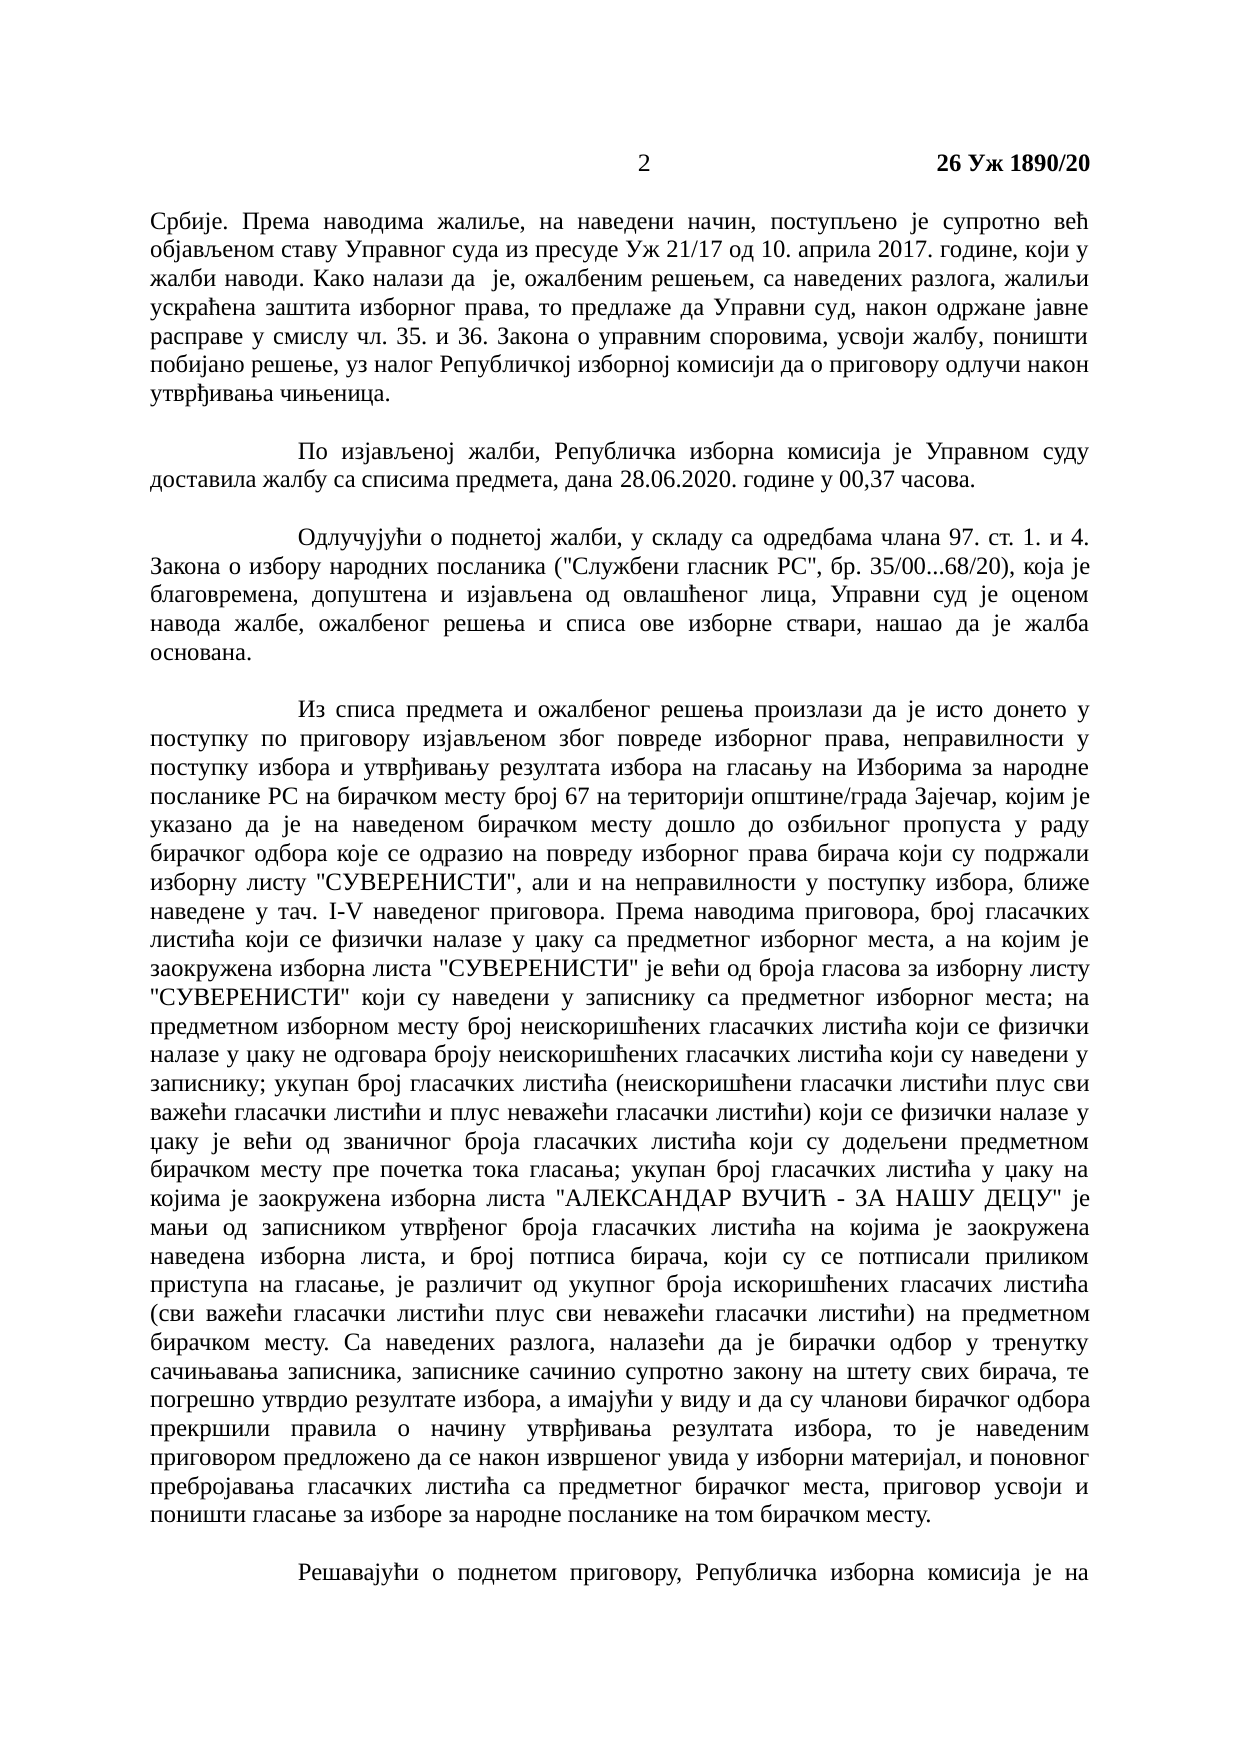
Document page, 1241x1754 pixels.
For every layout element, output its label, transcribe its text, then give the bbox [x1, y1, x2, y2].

text Из списа предмета и ожалбеног решења произлази да је исто донето у поступку по приговору изјављеном због повреде изборног права, неправилности у поступку избора и утврђивању резултата избора на гласању на Изборима за народне посланике РС на бирачком месту број 67 на територији општине/града Зајечар, којим је указано да је на наведеном бирачком месту дошло до озбиљног пропуста у раду бирачког одбора које се одразио на повреду изборног права бирача који су подржали изборну листу ''СУВЕРЕНИСТИ'', али и на неправилности у поступку избора, ближе наведене у тач. I-V наведеног приговора. Према наводима приговора, број гласачких листића који се физички налазе у џаку са предметног изборног места, а на којим је заокружена изборна листа ''СУВЕРЕНИСТИ'' је већи од броја гласова за изборну листу ''СУВЕРЕНИСТИ'' који су наведени у записнику са предметног изборног места; на предметном изборном месту број неискоришћених гласачких листића који се физички налазе у џаку не одговара броју неискоришћених гласачких листића који су наведени у записнику; укупан број гласачких листића (неискоришћени гласачки листићи плус сви важећи гласачки листићи и плус неважећи гласачки листићи) који се физички налазе у џаку је већи од званичног броја гласачких листића који су додељени предметном бирачком месту пре почетка тока гласања; укупан број гласачких листића у џаку на којима је заокружена изборна листа ''АЛЕКСАНДАР ВУЧИЋ - ЗА НАШУ ДЕЦУ'' је мањи од записником утврђеног броја гласачких листића на којима је заокружена наведена изборна листа, и број потписа бирача, који су се потписали приликом приступа на гласање, је различит од укупног броја искоришћених гласачих листића (сви важећи гласачки листићи плус сви неважећи гласачки листићи) на предметном бирачком месту. Са наведених разлога, налазећи да је бирачки одбор у тренутку сачињавања записника, записнике сачинио супротно закону на штету свих бирача, те погрешно утврдио резултате избора, а имајући у виду и да су чланови бирачког одбора прекршили правила о начину утврђивања резултата избора, то је наведеним приговором предложено да се након извршеног увида у изборни материјал, и поновног пребројавања гласачких листића са предметног бирачког места, приговор усвоји и поништи гласање за изборе за народне посланике на том бирачком месту. [150, 694, 1090, 1528]
text Србије. Према наводима жалиље, на наведени начин, поступљено је супротно већ објављеном ставу Управног суда из пресуде Уж 21/17 од 10. априла 2017. године, који у жалби наводи. Како налази да је, ожалбеним решењем, са наведених разлога, жалиљи ускраћена заштита изборног права, то предлаже да Управни суд, након одржане јавне расправе у смислу чл. 35. и 36. Закона о управним споровима, усвоји жалбу, поништи побијано решење, уз налог Републичкој изборној комисији да о приговору одлучи након утврђивања чињеница. [150, 206, 1090, 407]
text Решавајући о поднетом приговору, Републичка изборна комисија је на [150, 1557, 1090, 1586]
text По изјављеној жалби, Републичка изборна комисија је Управном суду доставила жалбу са списима предмета, дана 28.06.2020. године у 00,37 часова. [150, 436, 1090, 493]
text Одлучујући о поднетој жалби, у складу са одредбама члана 97. ст. 1. и 4. Закона о избору народних посланика (''Службени гласник РС'', бр. 35/00...68/20), која је благовремена, допуштена и изјављена од овлашћеног лица, Управни суд је оценом навода жалбе, ожалбеног решења и списа ове изборне ствари, нашао да је жалба основана. [150, 522, 1090, 666]
